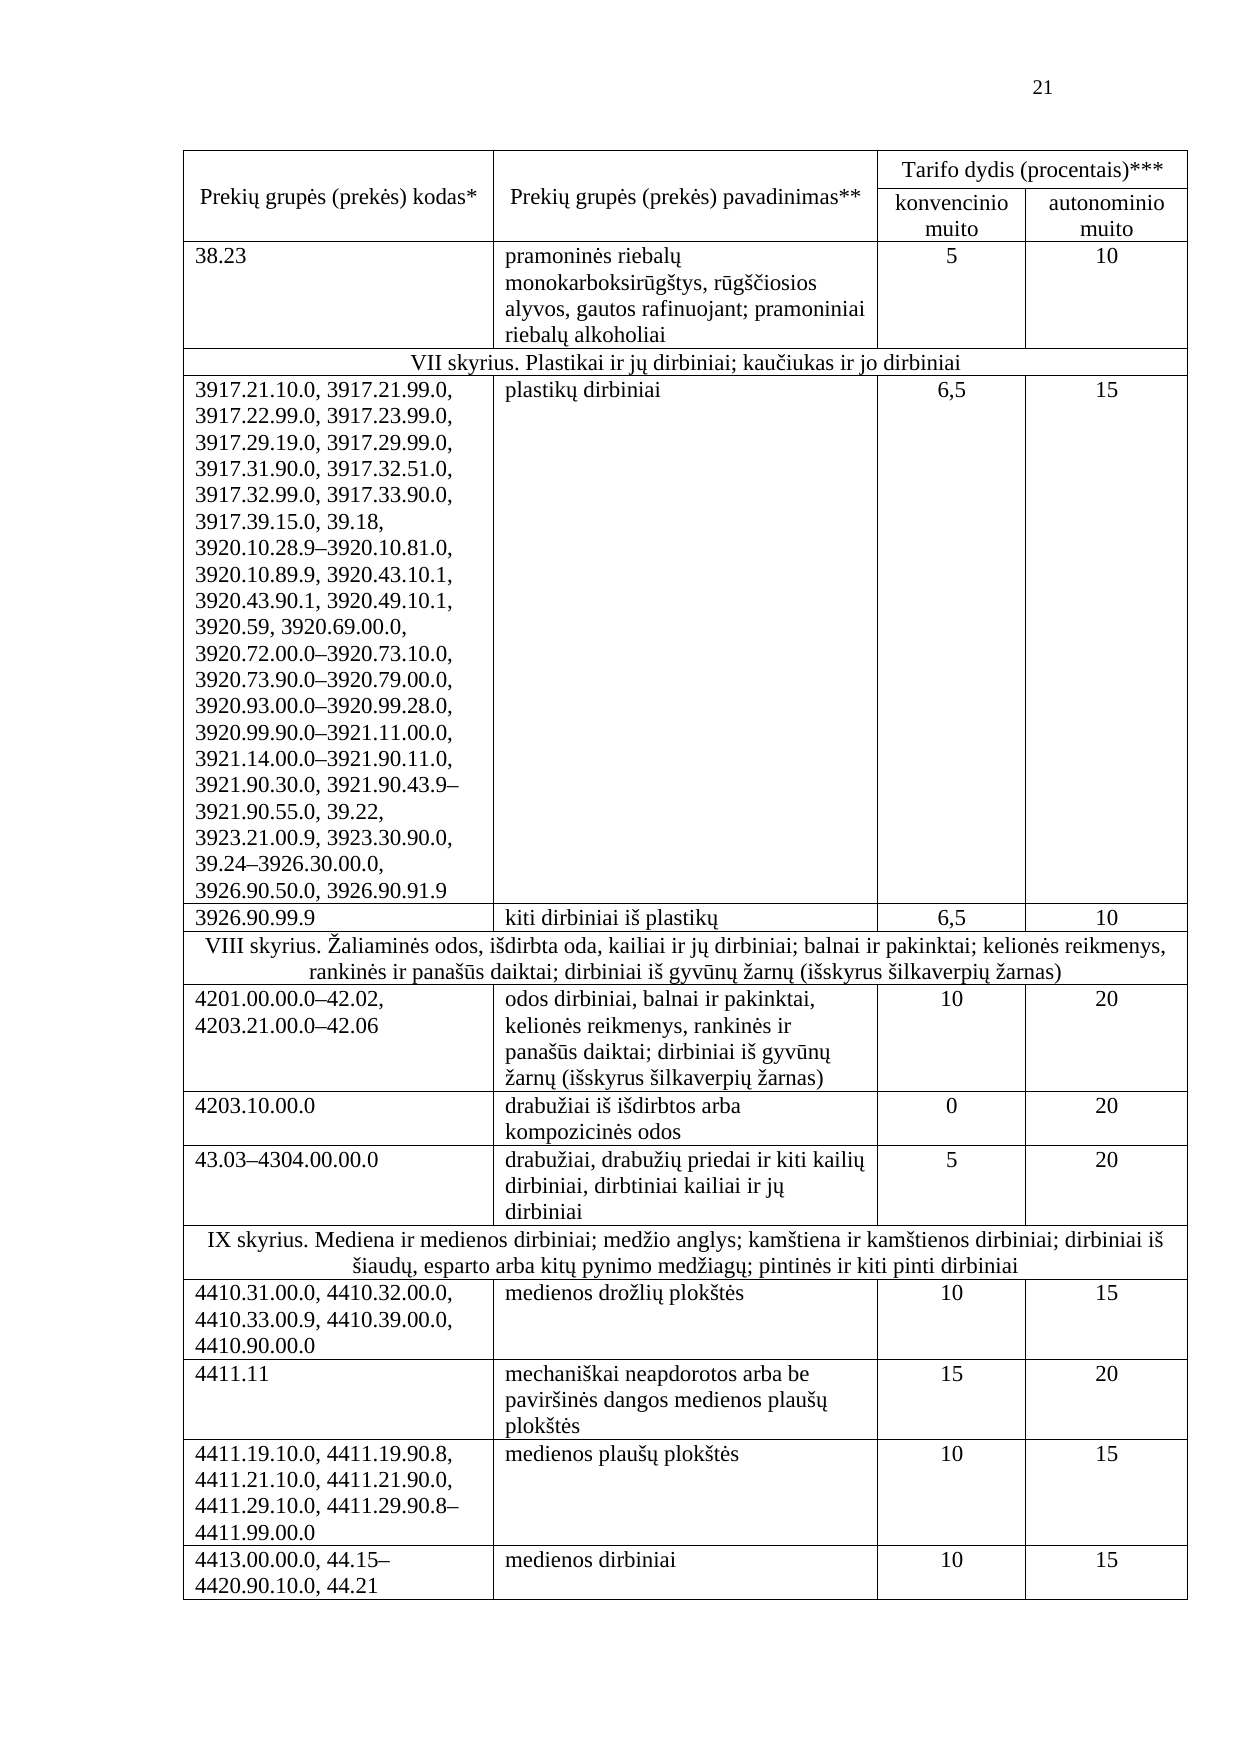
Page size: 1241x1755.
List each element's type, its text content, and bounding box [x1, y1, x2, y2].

table_header Prekių grupės (prekės) kodas* [184, 151, 493, 241]
table_cell 0 [878, 1092, 1025, 1144]
table_cell plastikų dirbiniai [494, 376, 877, 903]
table_cell 3917.21.10.0, 3917.21.99.0, 3917.22.99.0, 3917.23.99.0, 3917.29.19.0, 3917.29.99.0, 3917.31.90.0, 3917.32.51.0, 3917.32.99.0, 3917.33.90.0, 3917.39.15.0, 39.18, 3920.10.28.9–3920.10.81.0, 3920.10.89.9, 3920.43.10.1, 3920.43.90.1, 3920.49.10.1, 3920.59, 3920.69.00.0, 3920.72.00.0–3920.73.10.0, 3920.73.90.0–3920.79.00.0, 3920.93.00.0–3920.99.28.0, 3920.99.90.0–3921.11.00.0, 3921.14.00.0–3921.90.11.0, 3921.90.30.0, 3921.90.43.9–3921.90.55.0, 39.22, 3923.21.00.9, 3923.30.90.0, 39.24–3926.30.00.0, 3926.90.50.0, 3926.90.91.9 [184, 376, 493, 903]
table_header Prekių grupės (prekės) pavadinimas** [494, 151, 877, 241]
table_cell 20 [1026, 1360, 1187, 1439]
table_cell 4203.10.00.0 [184, 1092, 493, 1144]
table_cell 10 [878, 1280, 1025, 1358]
table_cell 15 [1026, 376, 1187, 903]
table_cell 15 [1026, 1440, 1187, 1545]
table_cell kiti dirbiniai iš plastikų [494, 904, 877, 931]
table_cell 4201.00.00.0–42.02, 4203.21.00.0–42.06 [184, 985, 493, 1091]
table_cell medienos drožlių plokštės [494, 1280, 877, 1358]
table_header Tarifo dydis (procentais)*** [878, 151, 1187, 187]
table_cell 15 [1026, 1280, 1187, 1358]
table_cell 20 [1026, 1092, 1187, 1144]
table_cell 4411.11 [184, 1360, 493, 1439]
table_cell 10 [878, 1440, 1025, 1545]
table_cell 6,5 [878, 376, 1025, 903]
table_cell 6,5 [878, 904, 1025, 931]
table_cell 3926.90.99.9 [184, 904, 493, 931]
table_cell medienos dirbiniai [494, 1546, 877, 1599]
table_cell VIII skyrius. Žaliaminės odos, išdirbta oda, kailiai ir jų dirbiniai; balnai ir pakinktai; kelionės reikmenys, rankinės ir panašūs daiktai; dirbiniai iš gyvūnų žarnų (išskyrus šilkaverpių žarnas) [184, 932, 1187, 984]
table_cell drabužiai, drabužių priedai ir kiti kailių dirbiniai, dirbtiniai kailiai ir jų dirbiniai [494, 1146, 877, 1225]
table_cell 4410.31.00.0, 4410.32.00.0, 4410.33.00.9, 4410.39.00.0, 4410.90.00.0 [184, 1280, 493, 1358]
table_cell medienos plaušų plokštės [494, 1440, 877, 1545]
table_cell odos dirbiniai, balnai ir pakinktai, kelionės reikmenys, rankinės ir panašūs daiktai; dirbiniai iš gyvūnų žarnų (išskyrus šilkaverpių žarnas) [494, 985, 877, 1091]
table_cell 5 [878, 242, 1025, 348]
table_cell mechaniškai neapdorotos arba be paviršinės dangos medienos plaušų plokštės [494, 1360, 877, 1439]
table_cell VII skyrius. Plastikai ir jų dirbiniai; kaučiukas ir jo dirbiniai [184, 349, 1187, 375]
table_cell IX skyrius. Mediena ir medienos dirbiniai; medžio anglys; kamštiena ir kamštienos dirbiniai; dirbiniai iš šiaudų, esparto arba kitų pynimo medžiagų; pintinės ir kiti pinti dirbiniai [184, 1226, 1187, 1278]
table_cell 10 [1026, 904, 1187, 931]
table_cell autonominio muito [1026, 189, 1187, 241]
table_cell 20 [1026, 1146, 1187, 1225]
table_cell 15 [878, 1360, 1025, 1439]
table_cell 10 [878, 985, 1025, 1091]
table_cell drabužiai iš išdirbtos arba kompozicinės odos [494, 1092, 877, 1144]
table_cell 10 [878, 1546, 1025, 1599]
table_cell 20 [1026, 985, 1187, 1091]
table_cell 4411.19.10.0, 4411.19.90.8, 4411.21.10.0, 4411.21.90.0, 4411.29.10.0, 4411.29.90.8–4411.99.00.0 [184, 1440, 493, 1545]
table_cell 5 [878, 1146, 1025, 1225]
table_cell pramoninės riebalų monokarboksirūgštys, rūgščiosios alyvos, gautos rafinuojant; pramoniniai riebalų alkoholiai [494, 242, 877, 348]
table_cell 10 [1026, 242, 1187, 348]
table_cell konvencinio muito [878, 189, 1025, 241]
table_cell 4413.00.00.0, 44.15–4420.90.10.0, 44.21 [184, 1546, 493, 1599]
table_cell 15 [1026, 1546, 1187, 1599]
table_cell 38.23 [184, 242, 493, 348]
table_cell 43.03–4304.00.00.0 [184, 1146, 493, 1225]
